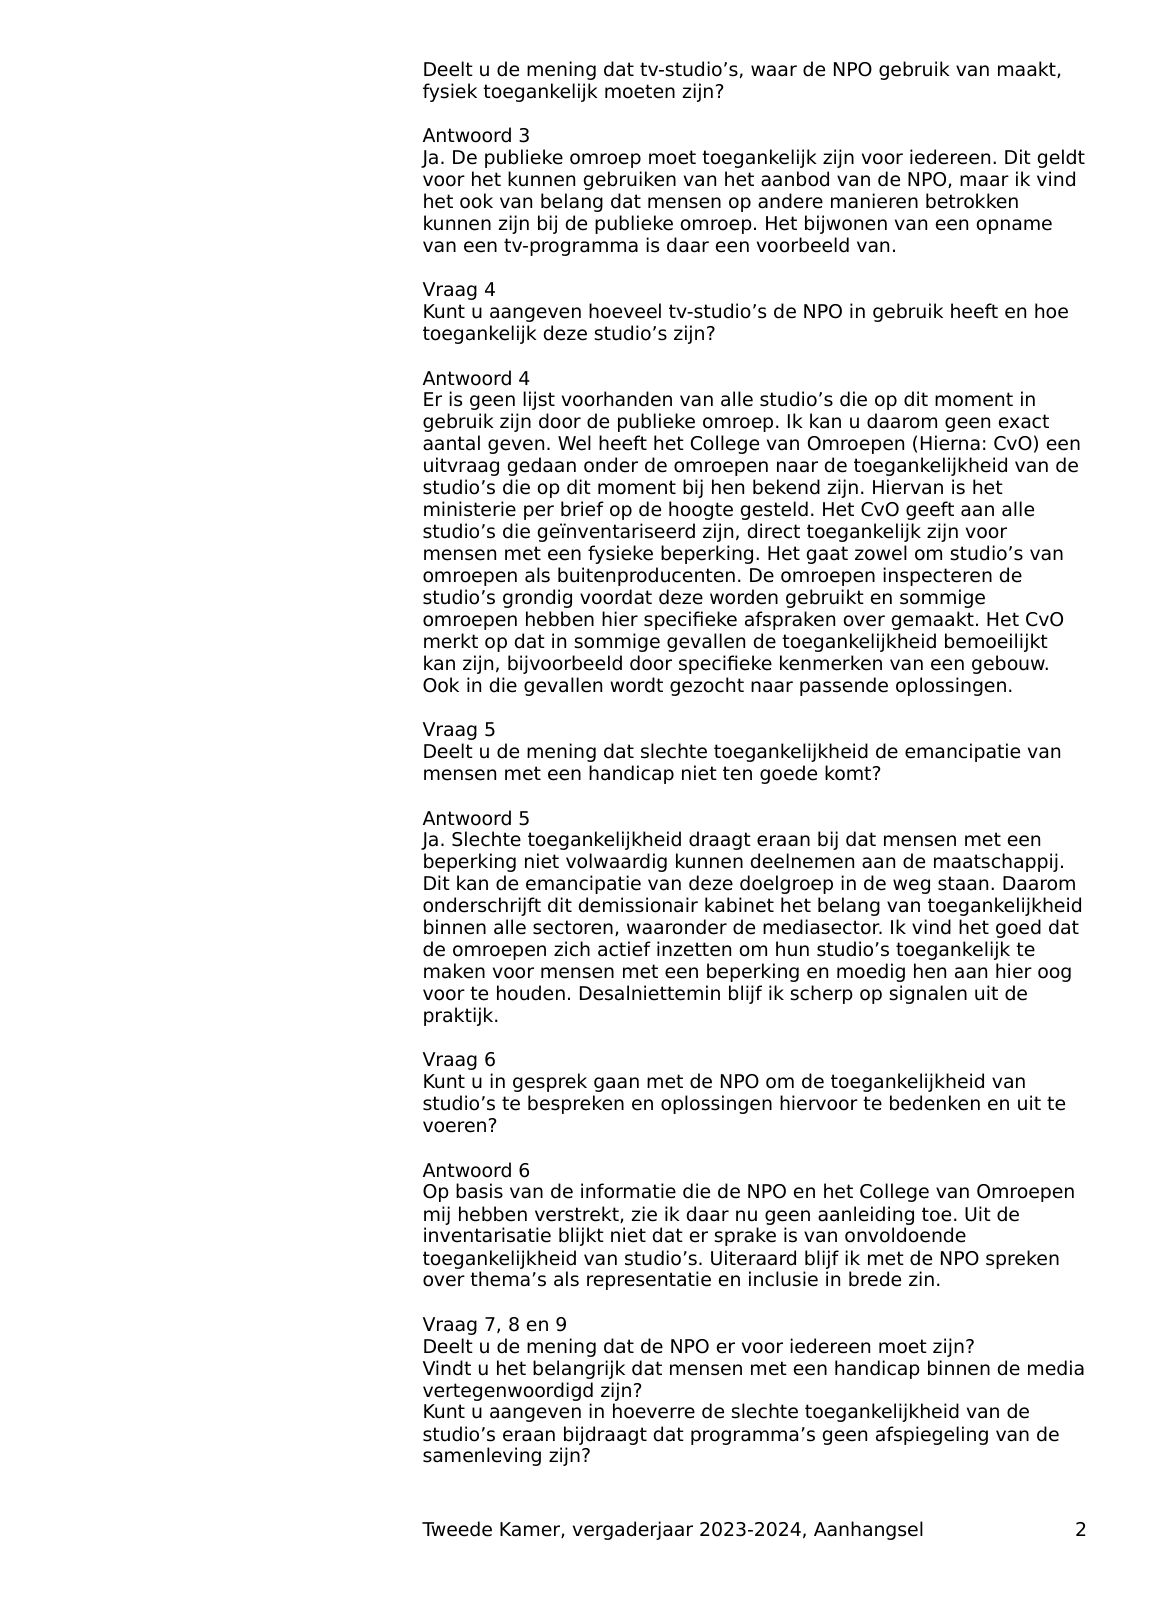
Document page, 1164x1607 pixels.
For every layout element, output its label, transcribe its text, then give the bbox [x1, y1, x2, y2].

text Vindt u het belangrijk dat mensen met een handicap binnen de media vertegenwoordigd zijn? [422, 1357, 1087, 1401]
text Antwoord 3 [422, 125, 1087, 147]
text Vraag 6 [422, 1049, 1087, 1071]
text Deelt u de mening dat tv-studio’s, waar de NPO gebruik van maakt, fysiek toegankelijk moeten zijn? [422, 59, 1087, 103]
text Antwoord 6 [422, 1159, 1087, 1181]
text Vraag 4 [422, 279, 1087, 301]
text Kunt u aangeven hoeveel tv-studio’s de NPO in gebruik heeft en hoe toegankelijk deze studio’s zijn? [422, 301, 1087, 345]
text Antwoord 4 [422, 367, 1087, 389]
text Vraag 5 [422, 719, 1087, 741]
text Deelt u de mening dat de NPO er voor iedereen moet zijn? [422, 1336, 1087, 1357]
text Er is geen lijst voorhanden van alle studio’s die op dit moment in gebruik zijn door de publieke omroep. Ik kan u daarom geen exact aantal geven. Wel heeft het College van Omroepen (Hierna: CvO) een uitvraag gedaan onder de omroepen naar de toegankelijkheid van de studio’s die op dit moment bij hen bekend zijn. Hiervan is het ministerie per brief op de hoogte gesteld. Het CvO geeft aan alle studio’s die geïnventariseerd zijn, direct toegankelijk zijn voor mensen met een fysieke beperking. Het gaat zowel om studio’s van omroepen als buitenproducenten. De omroepen inspecteren de studio’s grondig voordat deze worden gebruikt en sommige omroepen hebben hier specifieke afspraken over gemaakt. Het CvO merkt op dat in sommige gevallen de toegankelijkheid bemoeilijkt kan zijn, bijvoorbeeld door specifieke kenmerken van een gebouw. Ook in die gevallen wordt gezocht naar passende oplossingen. [422, 389, 1087, 697]
text Kunt u in gesprek gaan met de NPO om de toegankelijkheid van studio’s te bespreken en oplossingen hiervoor te bedenken en uit te voeren? [422, 1071, 1087, 1137]
text Vraag 7, 8 en 9 [422, 1313, 1087, 1336]
text Ja. De publieke omroep moet toegankelijk zijn voor iedereen. Dit geldt voor het kunnen gebruiken van het aanbod van de NPO, maar ik vind het ook van belang dat mensen op andere manieren betrokken kunnen zijn bij de publieke omroep. Het bijwonen van een opname van een tv-programma is daar een voorbeeld van. [422, 147, 1087, 257]
text Antwoord 5 [422, 807, 1087, 829]
text Op basis van de informatie die de NPO en het College van Omroepen mij hebben verstrekt, zie ik daar nu geen aanleiding toe. Uit de inventarisatie blijkt niet dat er sprake is van onvoldoende toegankelijkheid van studio’s. Uiteraard blijf ik met de NPO spreken over thema’s als representatie en inclusie in brede zin. [422, 1181, 1087, 1291]
text Deelt u de mening dat slechte toegankelijkheid de emancipatie van mensen met een handicap niet ten goede komt? [422, 741, 1087, 785]
text Kunt u aangeven in hoeverre de slechte toegankelijkheid van de studio’s eraan bijdraagt dat programma’s geen afspiegeling van de samenleving zijn? [422, 1401, 1087, 1467]
text Ja. Slechte toegankelijkheid draagt eraan bij dat mensen met een beperking niet volwaardig kunnen deelnemen aan de maatschappij. Dit kan de emancipatie van deze doelgroep in de weg staan. Daarom onderschrijft dit demissionair kabinet het belang van toegankelijkheid binnen alle sectoren, waaronder de mediasector. Ik vind het goed dat de omroepen zich actief inzetten om hun studio’s toegankelijk te maken voor mensen met een beperking en moedig hen aan hier oog voor te houden. Desalniettemin blijf ik scherp op signalen uit de praktijk. [422, 829, 1087, 1027]
